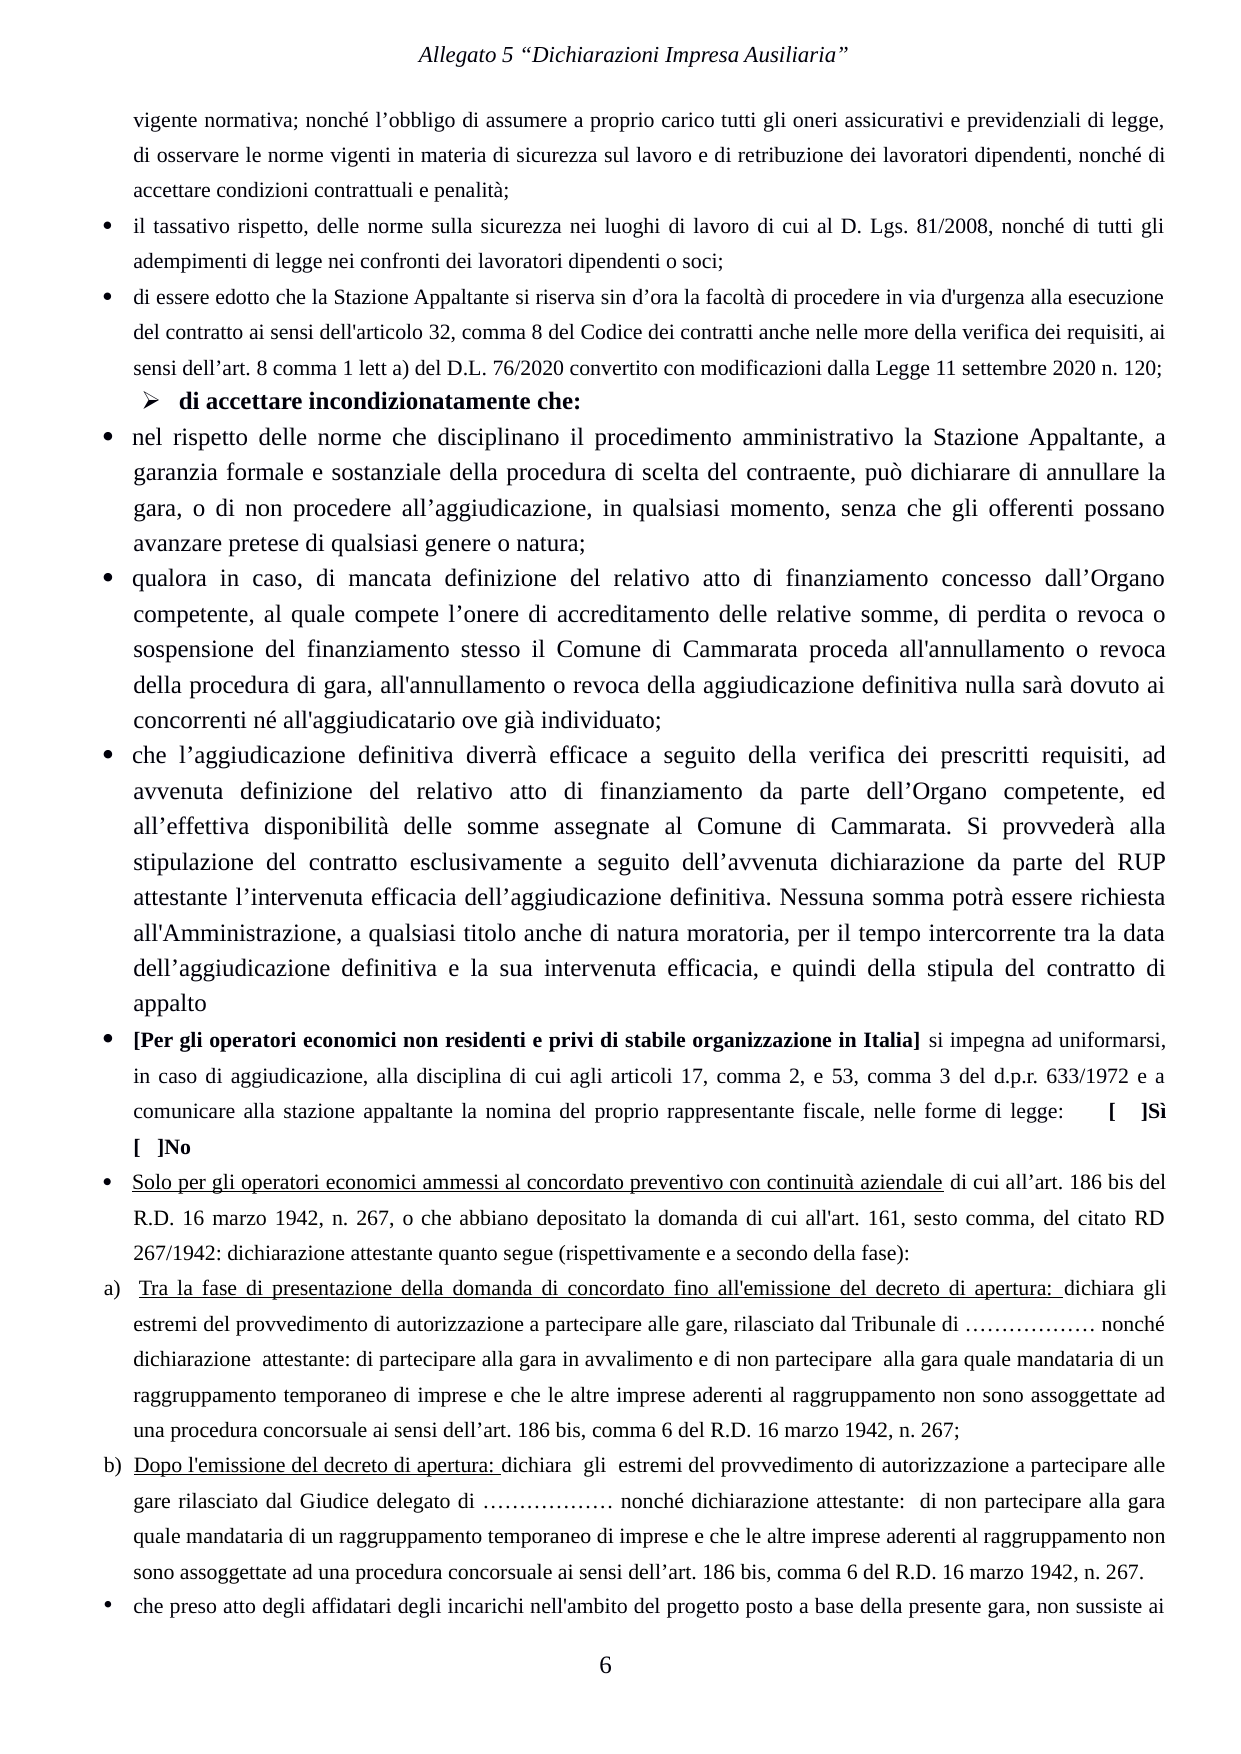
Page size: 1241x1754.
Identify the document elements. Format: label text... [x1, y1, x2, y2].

list qualora in caso, di mancata definizione del relativo atto di finanziamento concesso dall’Organo competente, al quale compete l’onere di accreditamento delle relative somme, di perdita o revoca o sospensione del finanziamento stesso il Comune di Cammarata proceda all'annullamento o revoca della procedura di gara, all'annullamento o revoca della aggiudicazione definitiva nulla sarà dovuto ai concorrenti né all'aggiudicatario ove già individuato; [103, 557, 1167, 734]
list Solo per gli operatori economici ammessi al concordato preventivo con continuità aziendale di cui all’art. 186 bis del R.D. 16 marzo 1942, n. 267, o che abbiano depositato la domanda di cui all'art. 161, sesto comma, del citato RD 267/1942: dichiarazione attestante quanto segue (rispettivamente e a secondo della fase): [103, 1159, 1167, 1265]
list vigente normativa; nonché l’obbligo di assumere a proprio carico tutti gli oneri assicurativi e previdenziali di legge, di osservare le norme vigenti in materia di sicurezza sul lavoro e di retribuzione dei lavoratori dipendenti, nonché di accettare condizioni contrattuali e penalità; [103, 96, 1167, 203]
text b) Dopo l'emissione del decreto di apertura: dichiara gli estremi del provvedimento di autorizzazione a partecipare alle gare rilasciato dal Giudice delegato di ……………… nonché dichiarazione attestante: di non partecipare alla gara quale mandataria di un raggruppamento temporaneo di imprese e che le altre imprese aderenti al raggruppamento non sono assoggettate ad una procedura concorsuale ai sensi dell’art. 186 bis, comma 6 del R.D. 16 marzo 1942, n. 267. [103, 1442, 1167, 1584]
list il tassativo rispetto, delle norme sulla sicurezza nei luoghi di lavoro di cui al D. Lgs. 81/2008, nonché di tutti gli adempimenti di legge nei confronti dei lavoratori dipendenti o soci; [103, 203, 1167, 273]
list nel rispetto delle norme che disciplinano il procedimento amministrativo la Stazione Appaltante, a garanzia formale e sostanziale della procedura di scelta del contraente, può dichiarare di annullare la gara, o di non procedere all’aggiudicazione, in qualsiasi momento, senza che gli offerenti possano avanzare pretese di qualsiasi genere o natura; [103, 415, 1167, 557]
list [Per gli operatori economici non residenti e privi di stabile organizzazione in Italia] si impegna ad uniformarsi, in caso di aggiudicazione, alla disciplina di cui agli articoli 17, comma 2, e 53, comma 3 del d.p.r. 633/1972 e a comunicare alla stazione appaltante la nomina del proprio rappresentante fiscale, nelle forme di legge: [ ]Sì [ ]No [103, 1017, 1167, 1159]
list che l’aggiudicazione definitiva diverrà efficace a seguito della verifica dei prescritti requisiti, ad avvenuta definizione del relativo atto di finanziamento da parte dell’Organo competente, ed all’effettiva disponibilità delle somme assegnate al Comune di Cammarata. Si provvederà alla stipulazione del contratto esclusivamente a seguito dell’avvenuta dichiarazione da parte del RUP attestante l’intervenuta efficacia dell’aggiudicazione definitiva. Nessuna somma potrà essere richiesta all'Amministrazione, a qualsiasi titolo anche di natura moratoria, per il tempo intercorrente tra la data dell’aggiudicazione definitiva e la sua intervenuta efficacia, e quindi della stipula del contratto di appalto [103, 734, 1167, 1017]
list che preso atto degli affidatari degli incarichi nell'ambito del progetto posto a base della presente gara, non sussiste ai [103, 1584, 1167, 1619]
list di accettare incondizionatamente che: [141, 380, 1167, 415]
text a) Tra la fase di presentazione della domanda di concordato fino all'emissione del decreto di apertura: dichiara gli estremi del provvedimento di autorizzazione a partecipare alle gare, rilasciato dal Tribunale di ……………… nonché dichiarazione attestante: di partecipare alla gara in avvalimento e di non partecipare alla gara quale mandataria di un raggruppamento temporaneo di imprese e che le altre imprese aderenti al raggruppamento non sono assoggettate ad una procedura concorsuale ai sensi dell’art. 186 bis, comma 6 del R.D. 16 marzo 1942, n. 267; [103, 1265, 1167, 1442]
list di essere edotto che la Stazione Appaltante si riserva sin d’ora la facoltà di procedere in via d'urgenza alla esecuzione del contratto ai sensi dell'articolo 32, comma 8 del Codice dei contratti anche nelle more della verifica dei requisiti, ai sensi dell’art. 8 comma 1 lett a) del D.L. 76/2020 convertito con modificazioni dalla Legge 11 settembre 2020 n. 120; [103, 273, 1167, 380]
